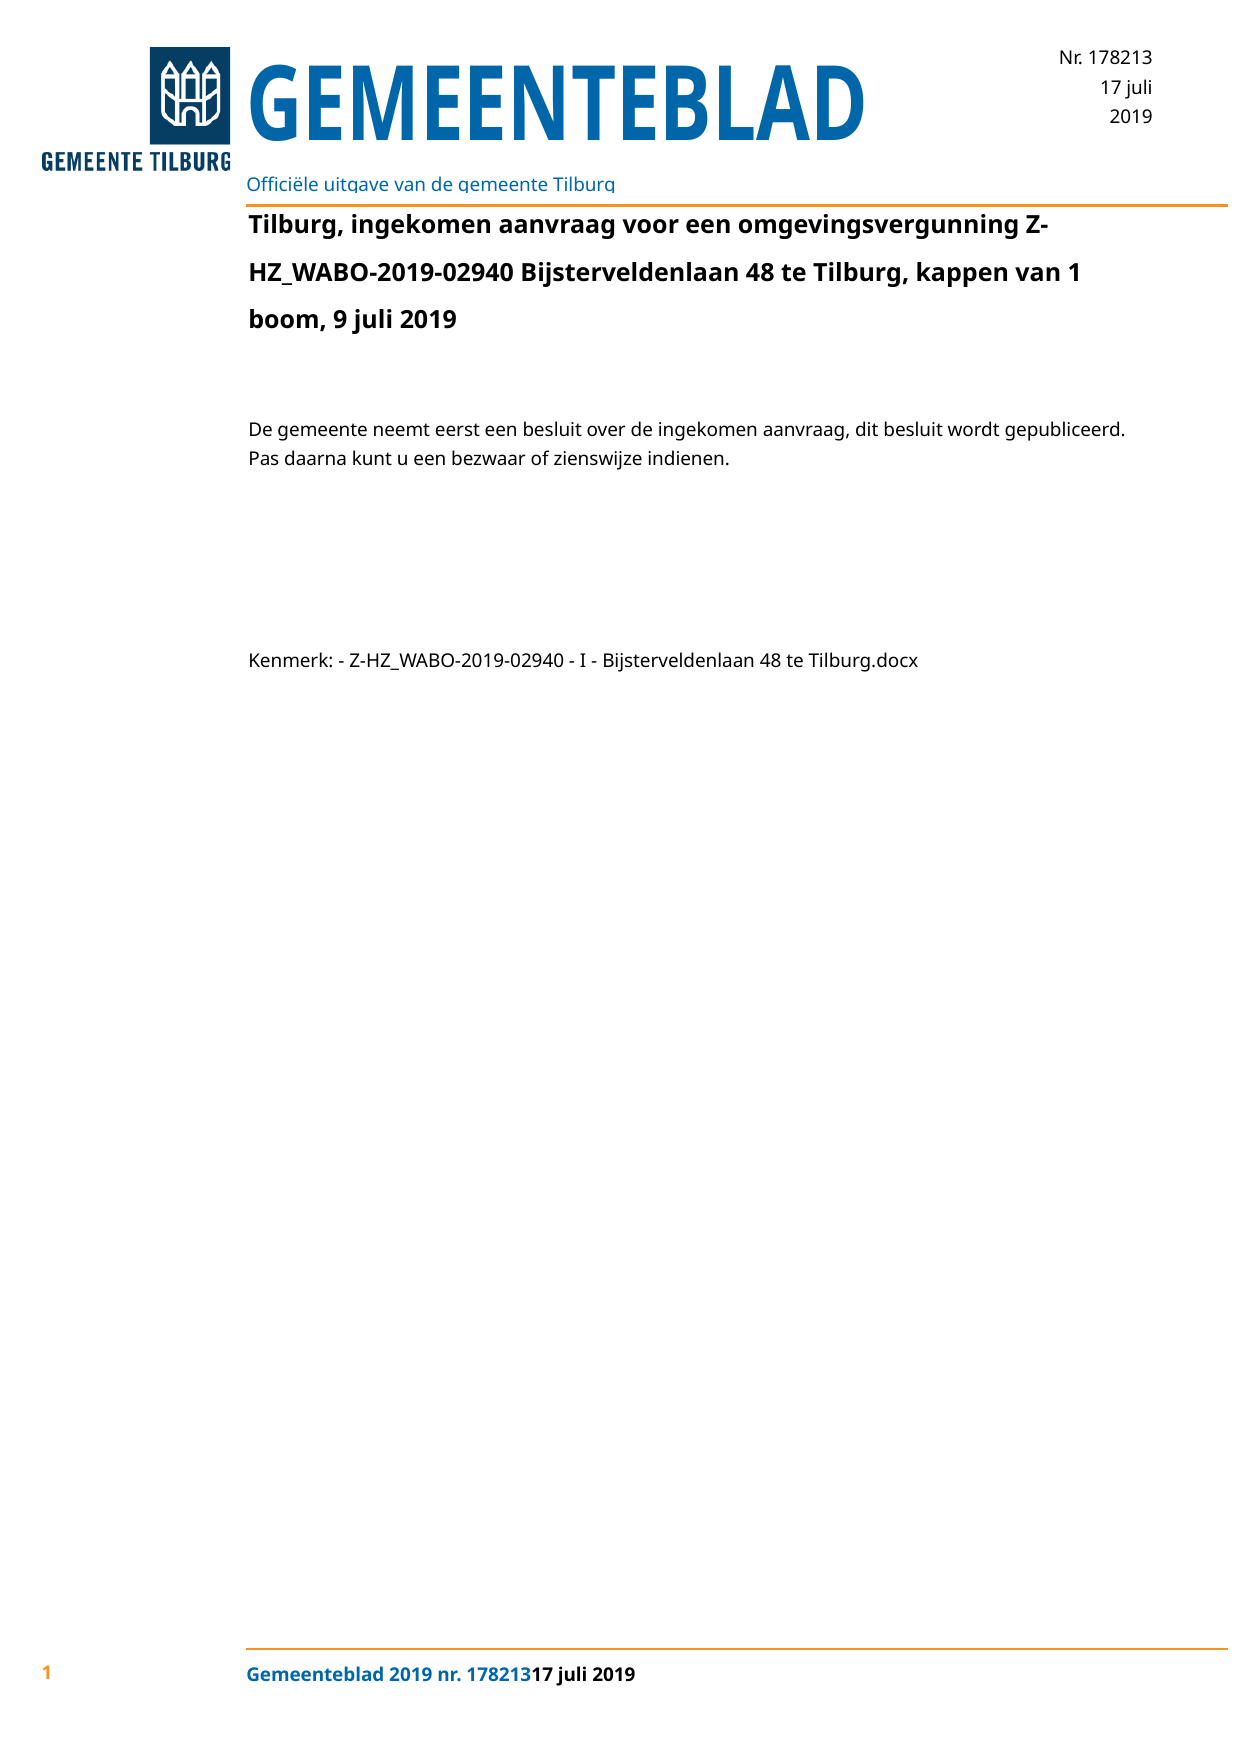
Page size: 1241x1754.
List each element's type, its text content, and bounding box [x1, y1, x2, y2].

text Kenmerk: - Z-HZ_WABO-2019-02940 - I - Bijsterveldenlaan 48 te Tilburg.docx [248, 647, 1152, 673]
text De gemeente neemt eerst een besluit over de ingekomen aanvraag, dit besluit wordt gepubliceerd. Pas daarna kunt u een bezwaar of zienswijze indienen. [248, 416, 1152, 471]
picture [41, 47, 231, 172]
text Tilburg, ingekomen aanvraag voor een omgevingsvergunning Z-HZ_WABO-2019-02940 Bijsterveldenlaan 48 te Tilburg, kappen van 1 boom, 9 juli 2019 [248, 207, 1152, 336]
